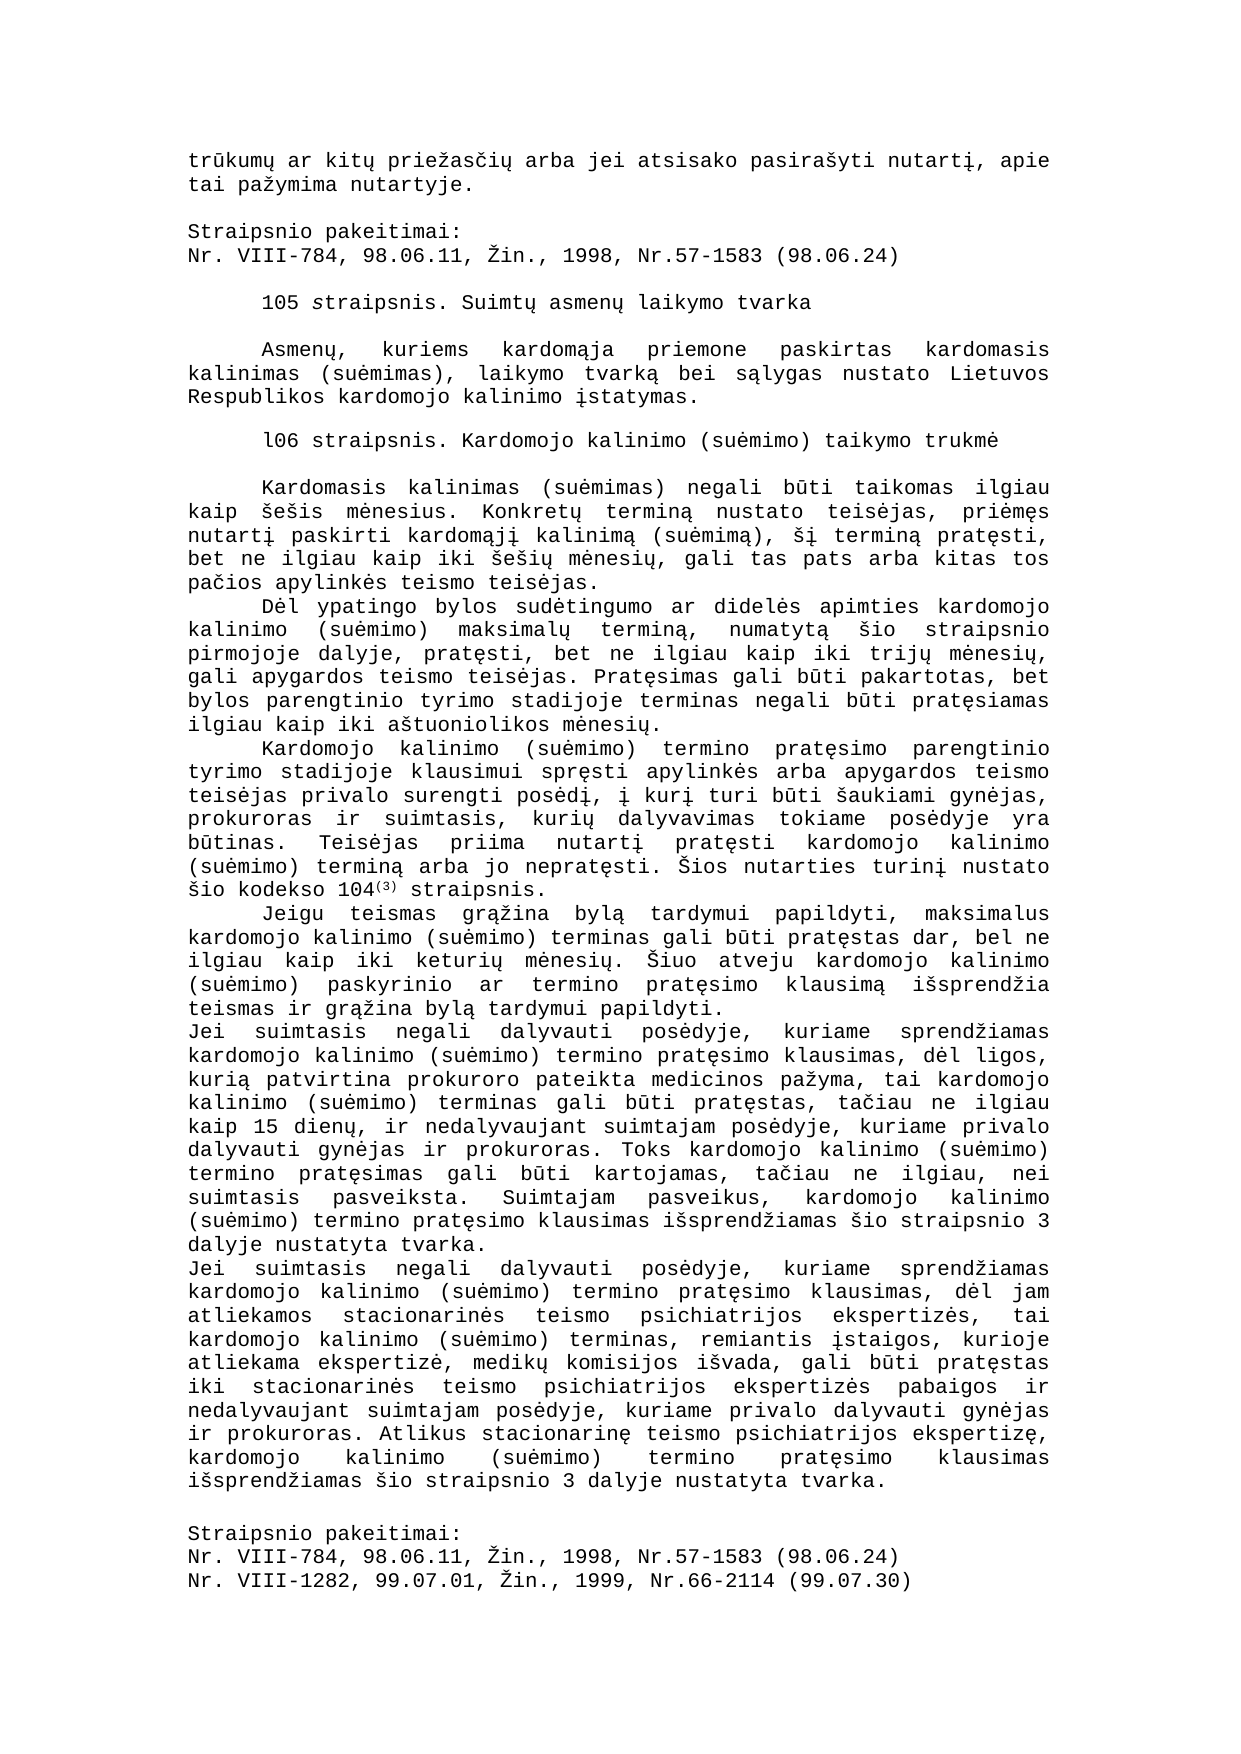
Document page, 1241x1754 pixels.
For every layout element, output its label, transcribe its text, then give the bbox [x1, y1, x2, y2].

text Straipsnio pakeitimai: [187, 221, 1050, 244]
text l06 straipsnis. Kardomojo kalinimo (suėmimo) taikymo trukmė [187, 430, 1050, 454]
text Kardomasis kalinimas (suėmimas) negali būti taikomas ilgiau kaip šešis mėnesius. Konkretų terminą nustato teisėjas, priėmęs nutartį paskirti kardomąjį kalinimą (suėmimą), šį terminą pratęsti, bet ne ilgiau kaip iki šešių mėnesių, gali tas pats arba kitas tos pačios apylinkės teismo teisėjas. [187, 477, 1050, 596]
text Nr. VIII-784, 98.06.11, Žin., 1998, Nr.57-1583 (98.06.24) [187, 244, 1050, 268]
text Straipsnio pakeitimai: [187, 1523, 1050, 1546]
text Kardomojo kalinimo (suėmimo) termino pratęsimo parengtinio tyrimo stadijoje klausimui spręsti apylinkės arba apygardos teismo teisėjas privalo surengti posėdį, į kurį turi būti šaukiami gynėjas, prokuroras ir suimtasis, kurių dalyvavimas tokiame posėdyje yra būtinas. Teisėjas priima nutartį pratęsti kardomojo kalinimo (suėmimo) terminą arba jo nepratęsti. Šios nutarties turinį nustato šio kodekso 104(3) straipsnis. [187, 737, 1050, 903]
text Jeigu teismas grąžina bylą tardymui papildyti, maksimalus kardomojo kalinimo (suėmimo) terminas gali būti pratęstas dar, bel ne ilgiau kaip iki keturių mėnesių. Šiuo atveju kardomojo kalinimo (suėmimo) paskyrinio ar termino pratęsimo klausimą išsprendžia teismas ir grąžina bylą tardymui papildyti. [187, 903, 1050, 1021]
text Dėl ypatingo bylos sudėtingumo ar didelės apimties kardomojo kalinimo (suėmimo) maksimalų terminą, numatytą šio straipsnio pirmojoje dalyje, pratęsti, bet ne ilgiau kaip iki trijų mėnesių, gali apygardos teismo teisėjas. Pratęsimas gali būti pakartotas, bet bylos parengtinio tyrimo stadijoje terminas negali būti pratęsiamas ilgiau kaip iki aštuoniolikos mėnesių. [187, 596, 1050, 737]
text Jei suimtasis negali dalyvauti posėdyje, kuriame sprendžiamas kardomojo kalinimo (suėmimo) termino pratęsimo klausimas, dėl jam atliekamos stacionarinės teismo psichiatrijos ekspertizės, tai kardomojo kalinimo (suėmimo) terminas, remiantis įstaigos, kurioje atliekama ekspertizė, medikų komisijos išvada, gali būti pratęstas iki stacionarinės teismo psichiatrijos ekspertizės pabaigos ir nedalyvaujant suimtajam posėdyje, kuriame privalo dalyvauti gynėjas ir prokuroras. Atlikus stacionarinę teismo psichiatrijos ekspertizę, kardomojo kalinimo (suėmimo) termino pratęsimo klausimas išsprendžiamas šio straipsnio 3 dalyje nustatyta tvarka. [187, 1258, 1050, 1494]
text Asmenų, kuriems kardomąja priemone paskirtas kardomasis kalinimas (suėmimas), laikymo tvarką bei sąlygas nustato Lietuvos Respublikos kardomojo kalinimo įstatymas. [187, 339, 1050, 410]
text Jei suimtasis negali dalyvauti posėdyje, kuriame sprendžiamas kardomojo kalinimo (suėmimo) termino pratęsimo klausimas, dėl ligos, kurią patvirtina prokuroro pateikta medicinos pažyma, tai kardomojo kalinimo (suėmimo) terminas gali būti pratęstas, tačiau ne ilgiau kaip 15 dienų, ir nedalyvaujant suimtajam posėdyje, kuriame privalo dalyvauti gynėjas ir prokuroras. Toks kardomojo kalinimo (suėmimo) termino pratęsimas gali būti kartojamas, tačiau ne ilgiau, nei suimtasis pasveiksta. Suimtajam pasveikus, kardomojo kalinimo (suėmimo) termino pratęsimo klausimas išsprendžiamas šio straipsnio 3 dalyje nustatyta tvarka. [187, 1021, 1050, 1258]
text trūkumų ar kitų priežasčių arba jei atsisako pasirašyti nutartį, apie tai pažymima nutartyje. [187, 150, 1050, 197]
text Nr. VIII-784, 98.06.11, Žin., 1998, Nr.57-1583 (98.06.24) [187, 1546, 1050, 1570]
text 105 straipsnis. Suimtų asmenų laikymo tvarka [187, 292, 1050, 316]
text Nr. VIII-1282, 99.07.01, Žin., 1999, Nr.66-2114 (99.07.30) [187, 1570, 1050, 1594]
